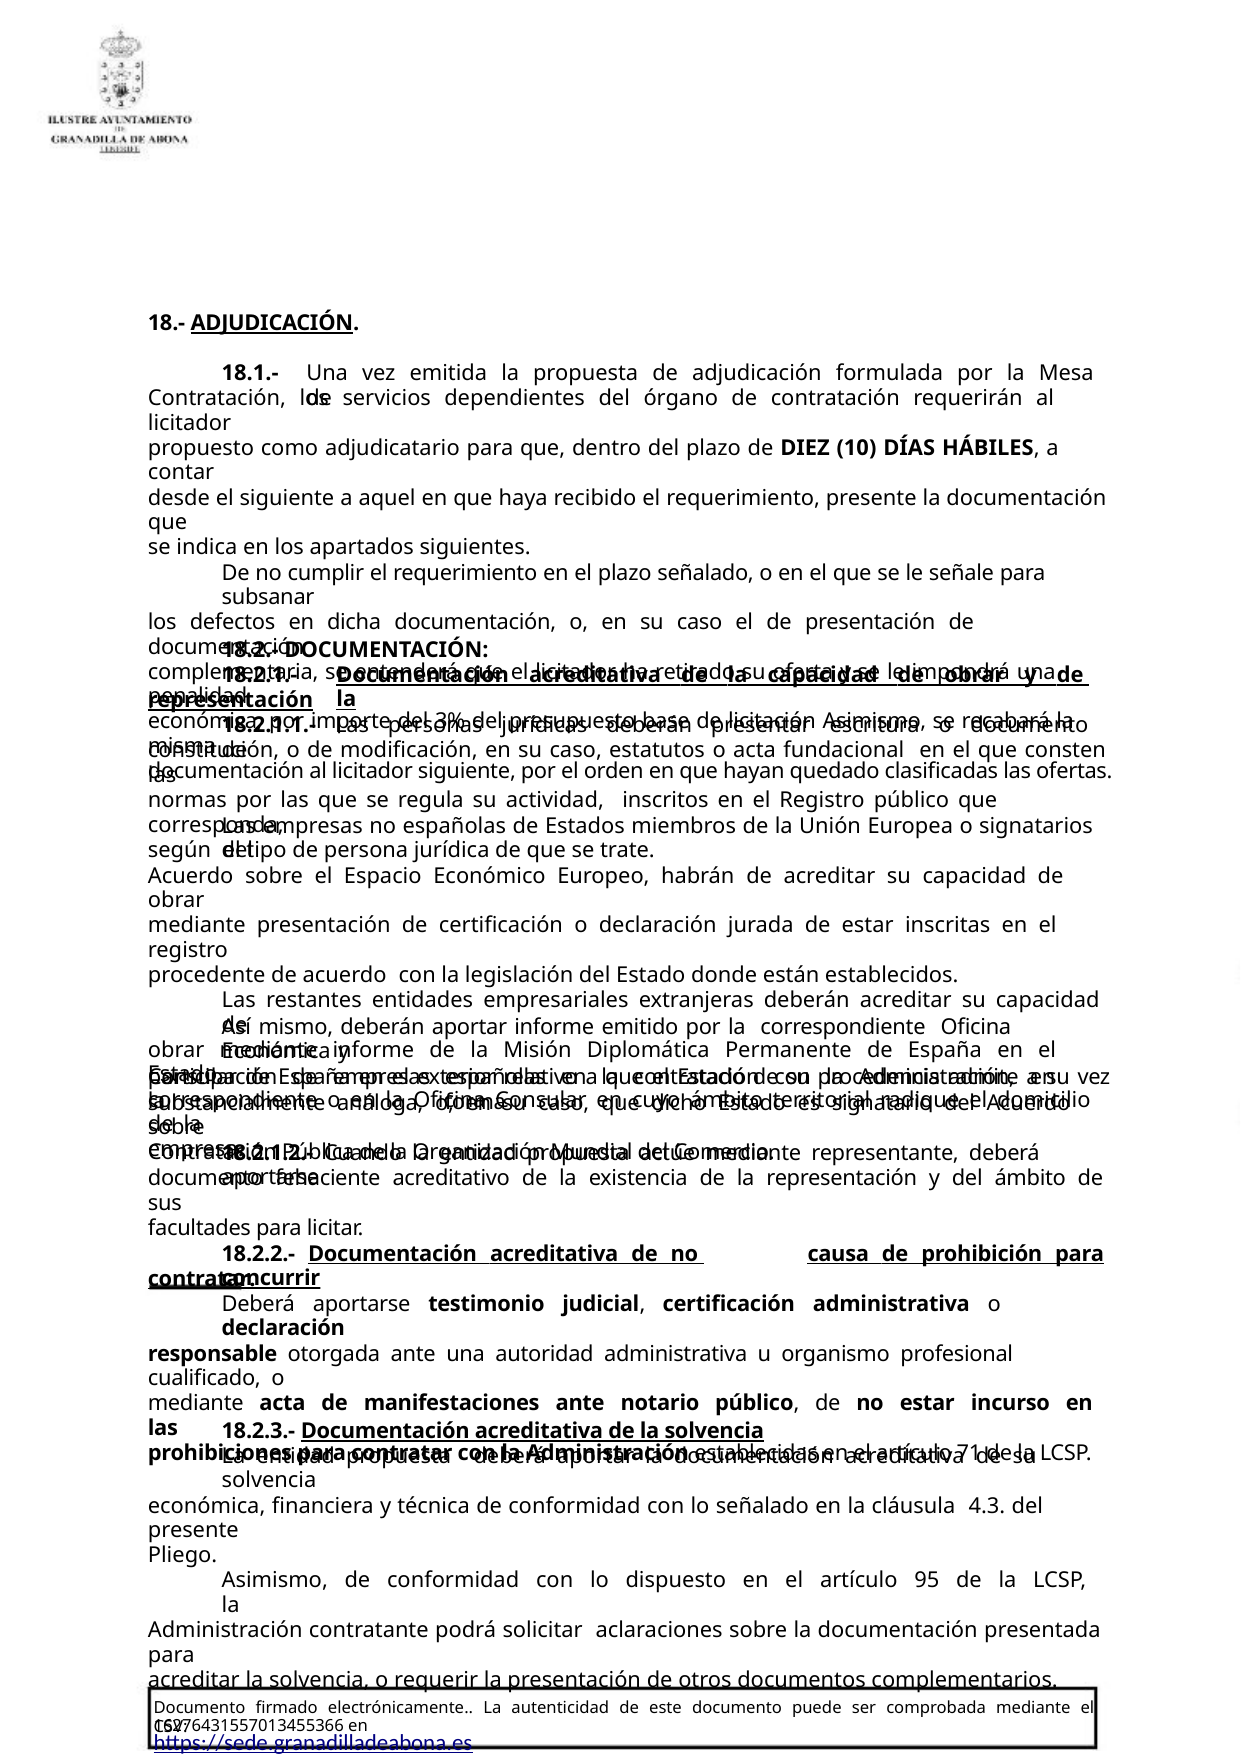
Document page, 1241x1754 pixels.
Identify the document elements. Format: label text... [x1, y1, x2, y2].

text Las restantes entidades empresariales extranjeras deberán acreditar su capacidad de [221, 988, 1117, 1015]
text propuesto como adjudicatario para que, dentro del plazo de DIEZ (10) DÍAS HÁBILES, a contar [148, 436, 1118, 485]
text Pliego. [148, 1543, 1117, 1568]
text 18.2.2.- Documentación acreditativa de no concurrir [221, 1241, 806, 1290]
text Una vez emitida la propuesta de adjudicación formulada por la Mesa de [306, 361, 1117, 386]
text prohibiciones para contratar con la Administración establecidas en el artículo 71 de la LCSP. [148, 1441, 238, 1465]
text 18.2.1.- [221, 663, 307, 687]
text según el tipo de persona jurídica de que se trate. [148, 838, 221, 862]
text 18.2.3.- Documentación acreditativa de la solvencia [221, 1419, 764, 1443]
text acreditar la solvencia, o requerir la presentación de otros documentos complementarios. [148, 1668, 1117, 1692]
text procedente de acuerdo con la legislación del Estado donde están establecidos. [148, 963, 1117, 987]
text causa de prohibición para [807, 1241, 1118, 1266]
text contratar. [148, 1266, 263, 1291]
text Documentación acreditativa de la capacidad de obrar y de la [336, 663, 1118, 712]
text mediante acta de manifestaciones ante notario público, de no estar incurso en las [148, 1391, 1118, 1440]
text obrar mediante informe de la Misión Diplomática Permanente de España en el Estado [148, 1038, 221, 1064]
text representación [148, 688, 328, 712]
text Contratación, los servicios dependientes del órgano de contratación requerirán al licitador [148, 386, 1118, 435]
text desde el siguiente a aquel en que haya recibido el requerimiento, presente la documentación que [148, 485, 1118, 534]
text 18.2.- DOCUMENTACIÓN: [221, 638, 512, 662]
text documento fehaciente acreditativo de la existencia de la representación y del ámbito de sus [148, 1166, 1118, 1215]
text los defectos en dicha documentación, o, en su caso el de presentación de documentación [148, 610, 1118, 659]
text responsable otorgada ante una autoridad administrativa u organismo profesional cualificado, o [148, 1341, 1118, 1390]
text se indica en los apartados siguientes. [148, 535, 1118, 559]
text Documento firmado electrónicamente.. La autenticidad de este documento puede ser comprobada mediante el CSV: [153, 1699, 1113, 1736]
text mediante presentación de certificación o declaración jurada de estar inscritas en el registro [148, 913, 1117, 962]
text Así mismo, deberán aportar informe emitido por la correspondiente Oficina Económica y [221, 1015, 1118, 1064]
text prohibiciones para contratar con la Administración establecidas en el artículo 71 de la LCSP. [753, 1441, 1118, 1465]
text Deberá aportarse testimonio judicial, certificación administrativa o declaración [221, 1292, 1118, 1341]
text 18.- ADJUDICACIÓN. [148, 311, 385, 335]
text normas por las que se regula su actividad, inscritos en el Registro público que corresponda, [148, 788, 1117, 837]
text constitución, o de modificación, en su caso, estatutos o acta fundacional en el que consten las [148, 738, 1117, 787]
text participación de empresas [148, 1065, 439, 1090]
text De no cumplir el requerimiento en el plazo señalado, o en el que se le señale para subsanar [221, 560, 1118, 609]
text complementaria, se entenderá que el licitador ha retirado su oferta y se le impondrá una penalidad [148, 660, 422, 709]
text Acuerdo sobre el Espacio Económico Europeo, habrán de acreditar su capacidad de obrar [148, 863, 1117, 912]
text Administración contratante podrá solicitar aclaraciones sobre la documentación presentada para [148, 1618, 1117, 1667]
text facultades para licitar. [148, 1216, 1118, 1240]
text 18.1.- [221, 361, 286, 385]
text Las empresas no españolas de Estados miembros de la Unión Europea o signatarios del [221, 814, 1117, 863]
text Consular de España en el exterior relativo a que el Estado de su procedencia admite a su vez la [148, 1064, 1118, 1073]
text 16276431557013455366 en https://sede.granadilladeabona.es [153, 1717, 642, 1754]
text La entidad propuesta deberá aportar la documentación acreditativa de su solvencia [221, 1444, 1117, 1493]
text Asimismo, de conformidad con lo dispuesto en el artículo 95 de la LCSP, la [221, 1568, 1117, 1617]
text españolas en la contratación con la Administración, en forma [444, 1065, 1118, 1090]
text económica, por importe del 3% del presupuesto base de licitación Asimismo, se recabará la misma [148, 712, 231, 738]
text económica, financiera y técnica de conformidad con lo señalado en la cláusula 4.3. del presente [148, 1493, 1117, 1542]
text 18.2.1.1.- Las personas jurídicas deberán presentar escritura o documento de [221, 713, 1118, 762]
text Contratación Pública de la Organización Mundial del Comercio. [148, 1140, 1118, 1164]
text substancialmente análoga, o, en su caso, que dicho Estado es signatario del Acuerdo sobre [148, 1090, 1118, 1139]
text 18.2.1.2.- Cuando la entidad propuesta actúe mediante representante, deberá aportarse [221, 1141, 1118, 1166]
